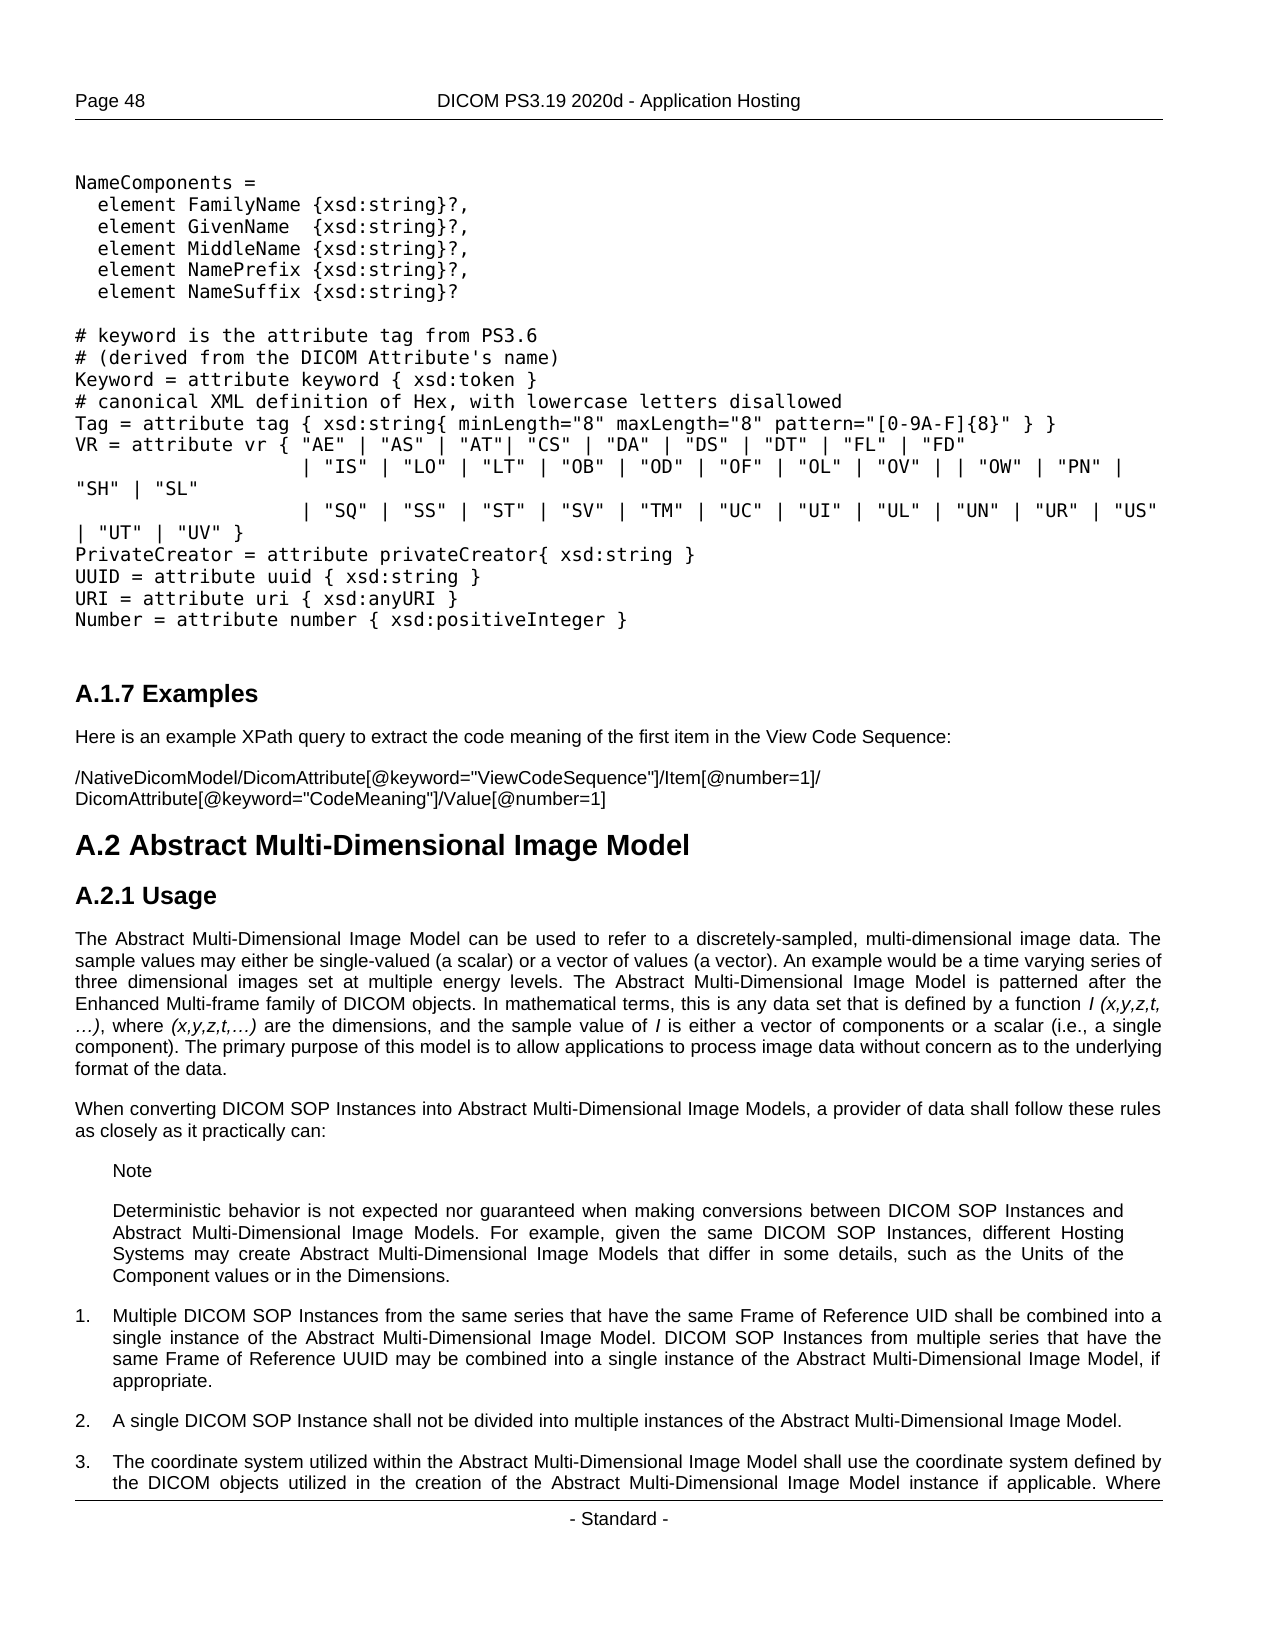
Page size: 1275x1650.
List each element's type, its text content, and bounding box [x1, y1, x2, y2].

text A.1.7 Examples [75, 679, 1162, 707]
text Here is an example XPath query to extract the code meaning of the first item in the View Code Sequence: [75, 726, 1162, 748]
text Deterministic behavior is not expected nor guaranteed when making conversions between DICOM SOP Instances and Abstract Multi-Dimensional Image Models. For example, given the same DICOM SOP Instances, different Hosting Systems may create Abstract Multi-Dimensional Image Models that differ in some details, such as the Units of the Component values or in the Dimensions. [112, 1200, 1125, 1286]
text When converting DICOM SOP Instances into Abstract Multi-Dimensional Image Models, a provider of data shall follow these rules as closely as it practically can: [75, 1098, 1162, 1141]
text Note [112, 1160, 1125, 1181]
text /NativeDicomModel/DicomAttribute[@keyword="ViewCodeSequence"]/Item[@number=1]/​DicomAttribute[@keyword="CodeMeaning"]/Value[@number=1] [75, 767, 1162, 810]
text A.2.1 Usage [75, 881, 1162, 909]
text 1. Multiple DICOM SOP Instances from the same series that have the same Frame of Reference UID shall be combined into a single instance of the Abstract Multi-Dimensional Image Model. DICOM SOP Instances from multiple series that have the same Frame of Reference UUID may be combined into a single instance of the Abstract Multi-Dimensional Image Model, if appropriate. [75, 1305, 1162, 1391]
text A.2 Abstract Multi-Dimensional Image Model [75, 828, 1162, 862]
text NameComponents = element FamilyName {xsd:string}?, element GivenName {xsd:string}?, element MiddleName {xsd:string}?, element NamePrefix {xsd:string}?, element NameSuffix {xsd:string}? # keyword is the attribute tag from PS3.6 # (derived from the DICOM Attribute's name) Keyword = attribute keyword { xsd:token } # canonical XML definition of Hex, with lowercase letters disallowed Tag = attribute tag { xsd:string{ minLength="8" maxLength="8" pattern="[0-9A-F]{8}" } } VR = attribute vr { "AE" | "AS" | "AT"| "CS" | "DA" | "DS" | "DT" | "FL" | "FD" | "IS" | "LO" | "LT" | "OB" | "OD" | "OF" | "OL" | "OV" | | "OW" | "PN" | "SH" | "SL" | "SQ" | "SS" | "ST" | "SV" | "TM" | "UC" | "UI" | "UL" | "UN" | "UR" | "US" | "UT" | "UV" } PrivateCreator = attribute privateCreator{ xsd:string } UUID = attribute uuid { xsd:string } URI = attribute uri { xsd:anyURI } Number = attribute number { xsd:positiveInteger } [75, 150, 1162, 660]
text The Abstract Multi-Dimensional Image Model can be used to refer to a discretely-sampled, multi-dimensional image data. The sample values may either be single-valued (a scalar) or a vector of values (a vector). An example would be a time varying series of three dimensional images set at multiple energy levels. The Abstract Multi-Dimensional Image Model is patterned after the Enhanced Multi-frame family of DICOM objects. In mathematical terms, this is any data set that is defined by a function I (x,y,z,t,…), where (x,y,z,t,…) are the dimensions, and the sample value of I is either a vector of components or a scalar (i.e., a single component). The primary purpose of this model is to allow applications to process image data without concern as to the underlying format of the data. [75, 928, 1162, 1079]
text 3. The coordinate system utilized within the Abstract Multi-Dimensional Image Model shall use the coordinate system defined by the DICOM objects utilized in the creation of the Abstract Multi-Dimensional Image Model instance if applicable. Where [75, 1450, 1162, 1493]
text 2. A single DICOM SOP Instance shall not be divided into multiple instances of the Abstract Multi-Dimensional Image Model. [75, 1410, 1162, 1432]
